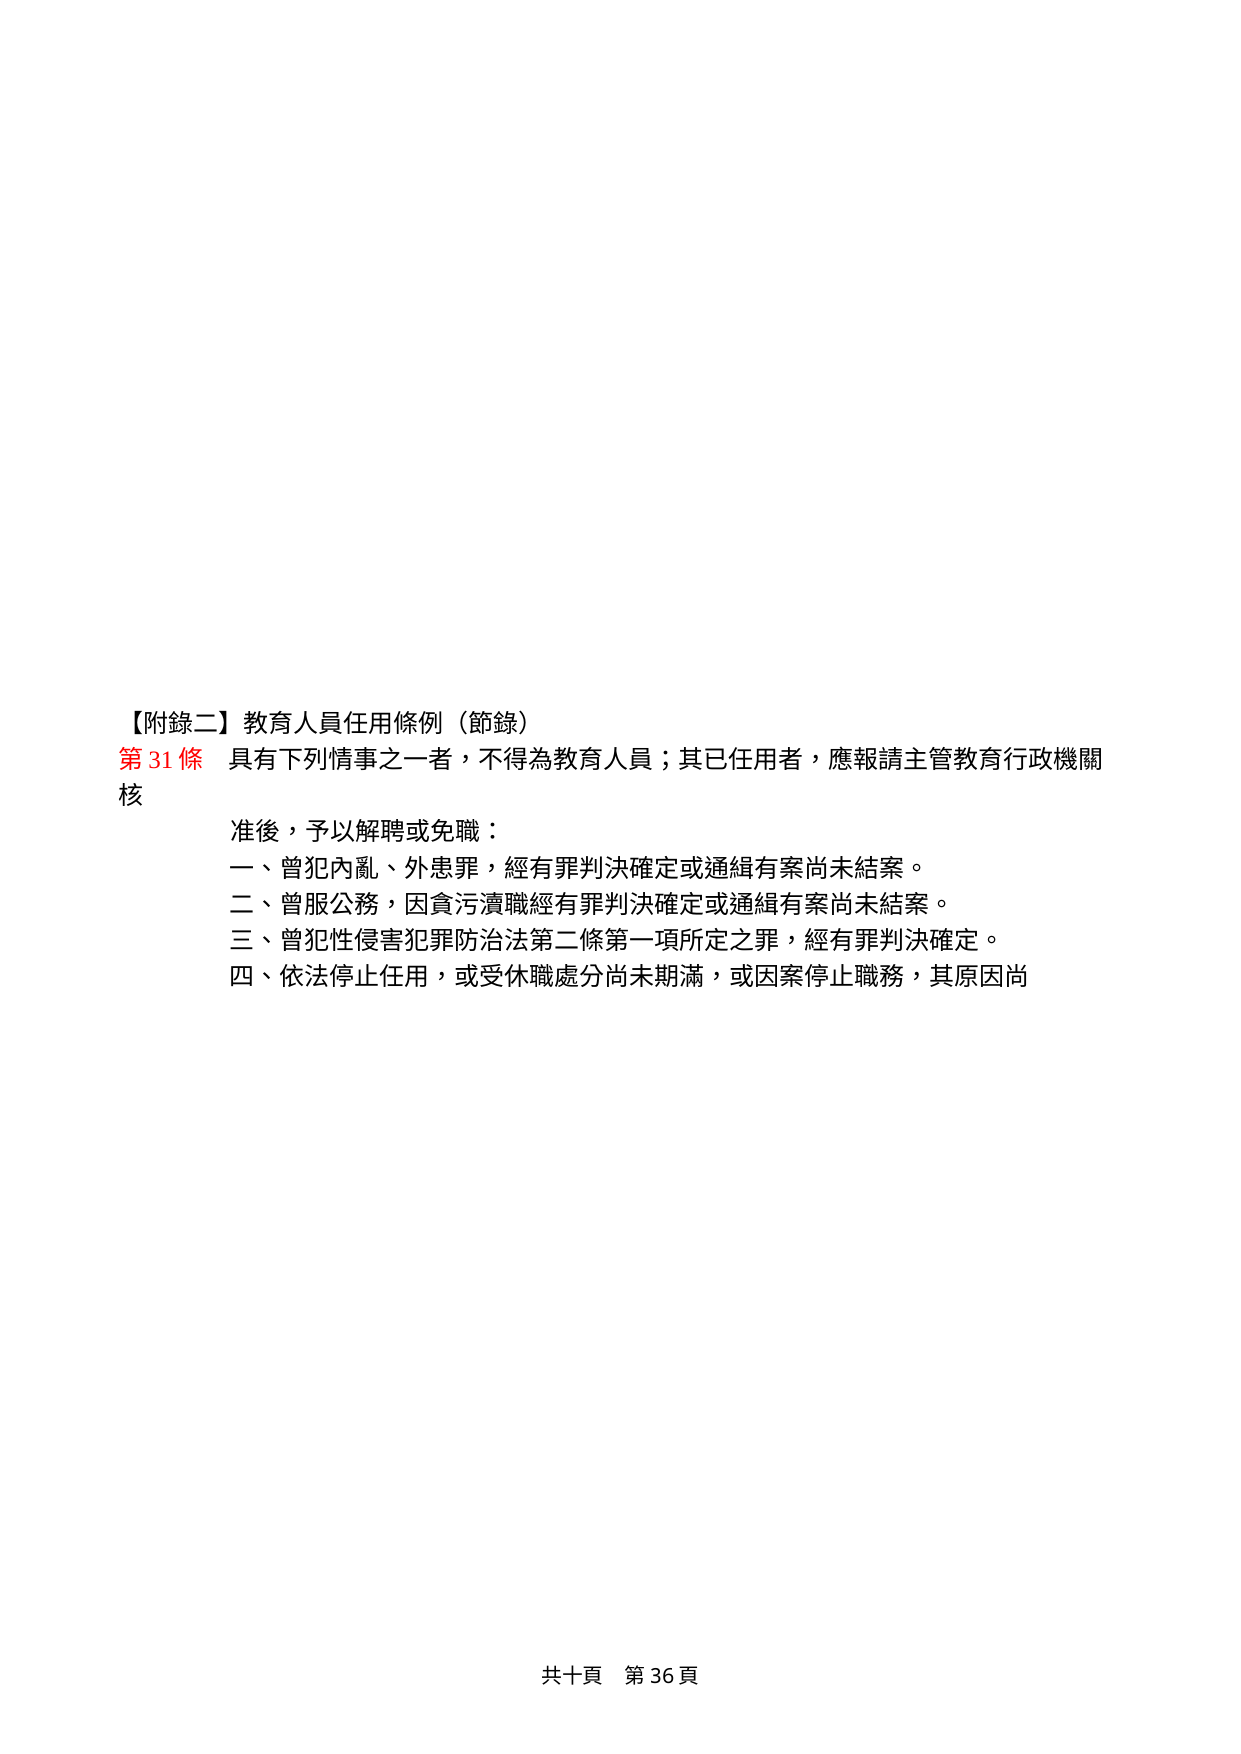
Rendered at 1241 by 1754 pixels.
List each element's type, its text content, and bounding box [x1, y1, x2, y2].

text 【附錄二】教育人員任用條例（節錄） [118, 703, 1122, 739]
text 二、曾服公務，因貪污瀆職經有罪判決確定或通緝有案尚未結案。 [118, 884, 1122, 921]
text 四、依法停止任用，或受休職處分尚未期滿，或因案停止職務，其原因尚 [118, 957, 1122, 993]
text 准後，予以解聘或免職： [118, 812, 1122, 848]
text 三、曾犯性侵害犯罪防治法第二條第一項所定之罪，經有罪判決確定。 [118, 921, 1122, 957]
text 第31條 具有下列情事之一者，不得為教育人員；其已任用者，應報請主管教育行政機關核 [118, 739, 1122, 812]
text 一、曾犯內亂、外患罪，經有罪判決確定或通緝有案尚未結案。 [118, 848, 1122, 884]
